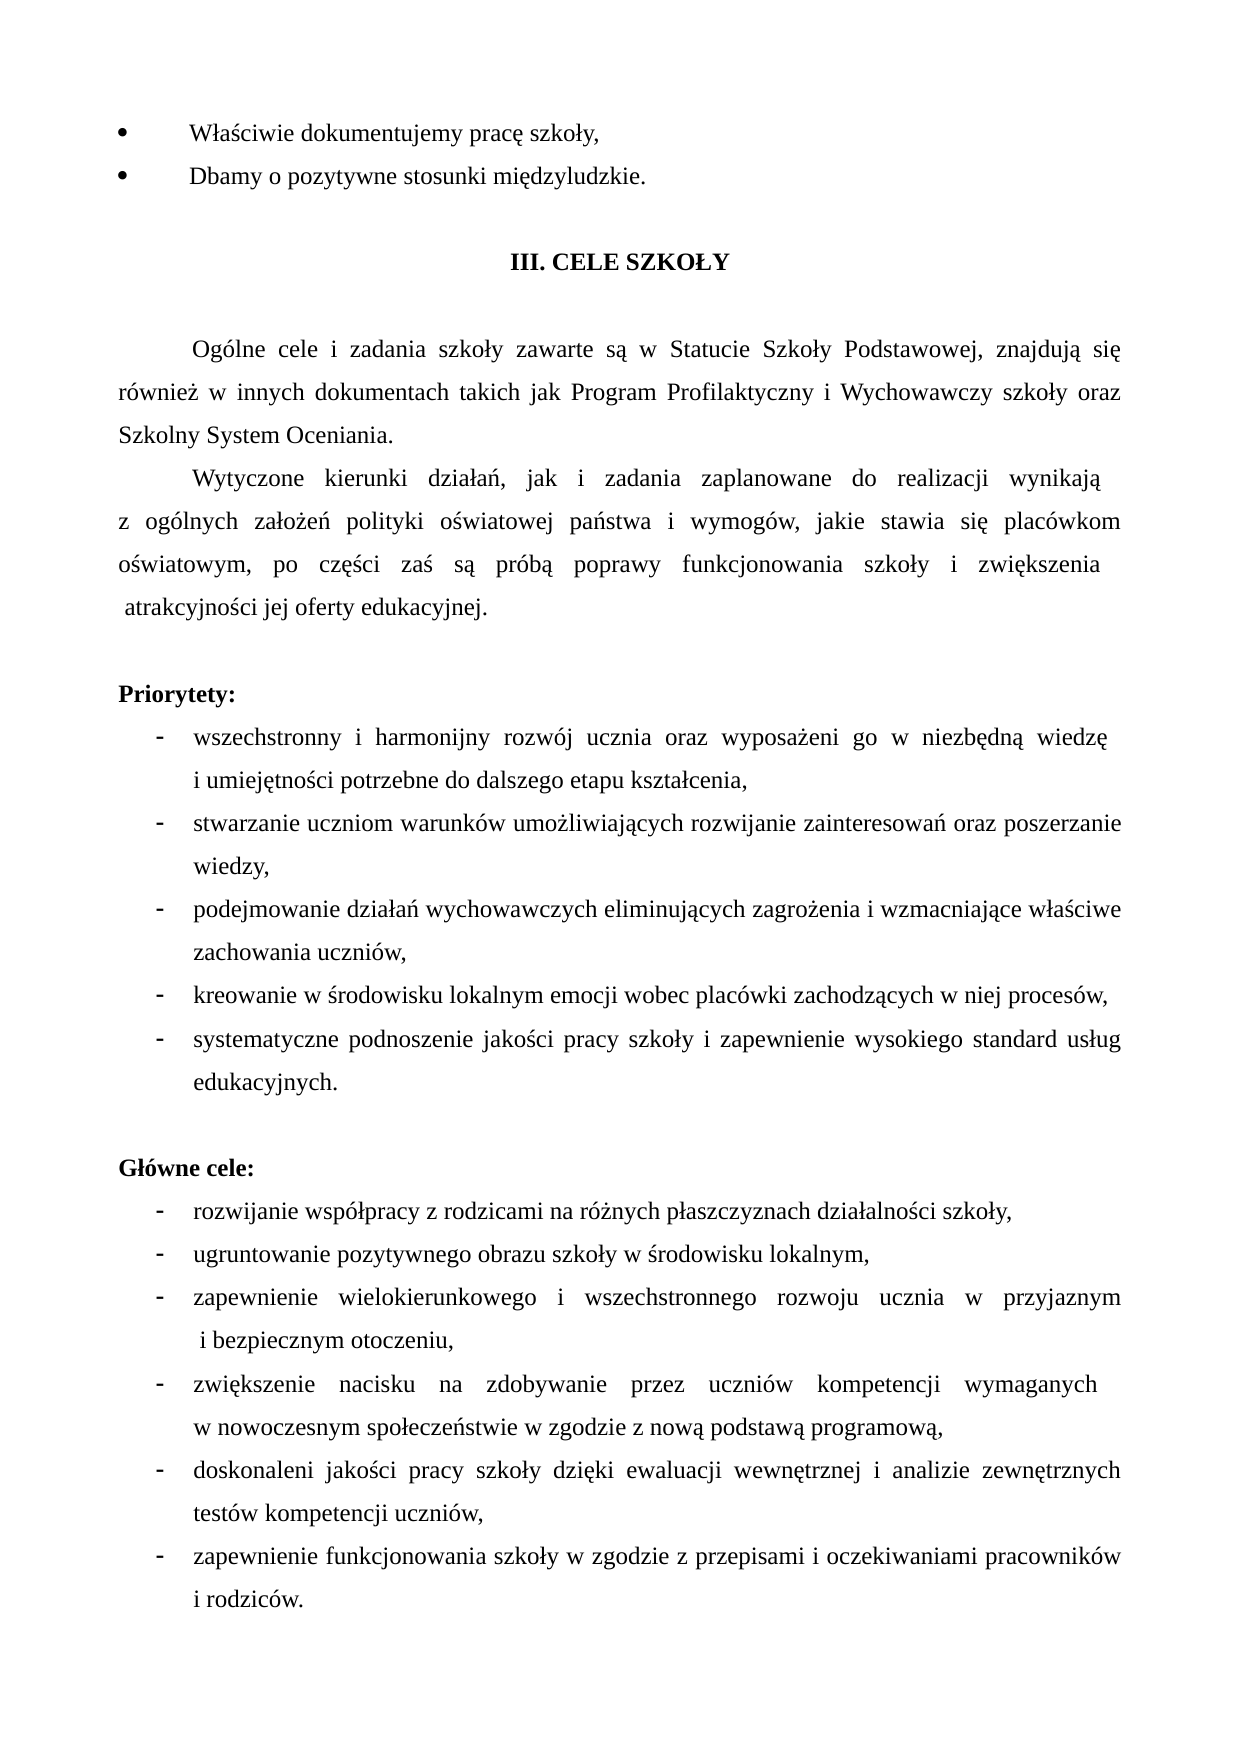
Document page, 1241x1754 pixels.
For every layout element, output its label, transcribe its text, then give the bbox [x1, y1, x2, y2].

list Dbamy o pozytywne stosunki międzyludzkie. [118, 161, 1122, 190]
list wszechstronny i harmonijny rozwój ucznia oraz wyposażeni go w niezbędną wiedzę i umiejętności potrzebne do dalszego etapu kształcenia, [156, 722, 1122, 794]
text Priorytety: [118, 679, 1122, 707]
list stwarzanie uczniom warunków umożliwiających rozwijanie zainteresowań oraz poszerzanie wiedzy, [156, 808, 1122, 880]
list podejmowanie działań wychowawczych eliminujących zagrożenia i wzmacniające właściwe zachowania uczniów, [156, 894, 1122, 966]
list Właściwie dokumentujemy pracę szkoły, [118, 118, 1122, 147]
text III. CELE SZKOŁY [118, 247, 1122, 276]
list ugruntowanie pozytywnego obrazu szkoły w środowisku lokalnym, [156, 1239, 1122, 1268]
text Wytyczone kierunki działań, jak i zadania zaplanowane do realizacji wynikają z ogólnych założeń polityki oświatowej państwa i wymogów, jakie stawia się placówkom oświatowym, po części zaś są próbą poprawy funkcjonowania szkoły i zwiększenia atrakcyjności jej oferty edukacyjnej. [118, 463, 1122, 621]
list systematyczne podnoszenie jakości pracy szkoły i zapewnienie wysokiego standard usług edukacyjnych. [156, 1024, 1122, 1096]
list zapewnienie funkcjonowania szkoły w zgodzie z przepisami i oczekiwaniami pracowników i rodziców. [156, 1541, 1122, 1613]
list rozwijanie współpracy z rodzicami na różnych płaszczyznach działalności szkoły, [156, 1196, 1122, 1225]
list kreowanie w środowisku lokalnym emocji wobec placówki zachodzących w niej procesów, [156, 981, 1122, 1009]
text Ogólne cele i zadania szkoły zawarte są w Statucie Szkoły Podstawowej, znajdują się również w innych dokumentach takich jak Program Profilaktyczny i Wychowawczy szkoły oraz Szkolny System Oceniania. [118, 334, 1122, 449]
text Główne cele: [118, 1153, 1122, 1182]
list zapewnienie wielokierunkowego i wszechstronnego rozwoju ucznia w przyjaznym i bezpiecznym otoczeniu, [156, 1282, 1122, 1354]
list doskonaleni jakości pracy szkoły dzięki ewaluacji wewnętrznej i analizie zewnętrznych testów kompetencji uczniów, [156, 1455, 1122, 1527]
list zwiększenie nacisku na zdobywanie przez uczniów kompetencji wymaganych w nowoczesnym społeczeństwie w zgodzie z nową podstawą programową, [156, 1369, 1122, 1441]
